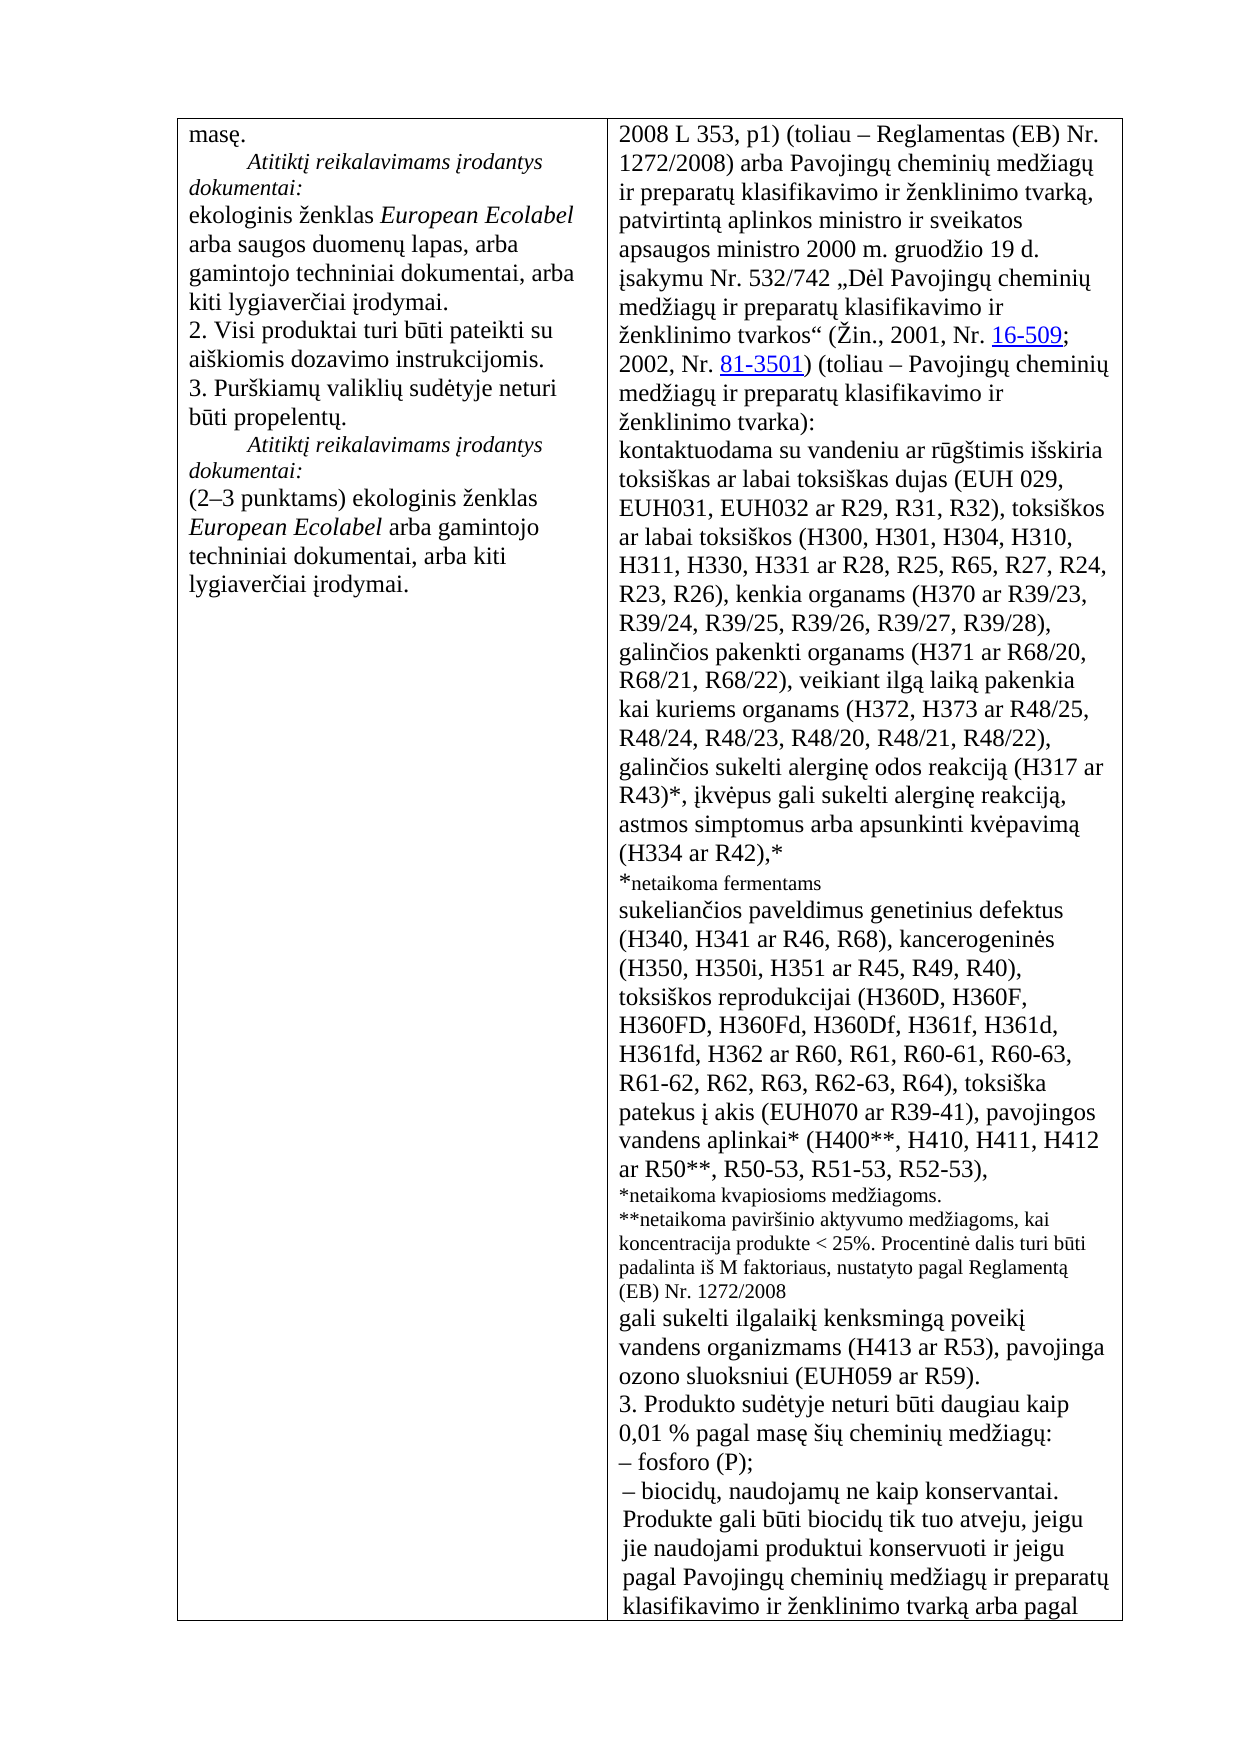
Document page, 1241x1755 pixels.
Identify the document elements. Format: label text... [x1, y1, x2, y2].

table_cell 1. Produkto sudėtyje neturi būti cheminių medžiagų, pripažintų didelį susirūpinimą keliančiomis cheminėmis medžiagomis ir įrašytų į kandidatinį autorizuotinų cheminių medžiagų sąrašą pagal Reglamento (EB) Nr. 1907/2006 59 straipsnį, ir kurių koncentracija galutiniame produkte daugiau negu 0,01 % pagal masę. 2. Produkto sudėtyje neturi būti daugiau negu 0,01 % pagal masę pavojingų cheminių medžiagų, klasifikuojamų priskiriant bet kurią iš nurodytų pavojingumo ar rizikos frazę pagal Europos Parlamento ir Tarybos reglamentą (EB) Nr. 1272/2008 dėl cheminių medžiagų ir mišinių klasifikavimo, ženklinimo ir pakavimo (OL 2008 L 353, p1) (toliau – Reglamentas (EB) Nr. 1272/2008) arba Pavojingų cheminių medžiagų ir preparatų klasifikavimo ir ženklinimo tvarką, patvirtintą aplinkos ministro ir sveikatos apsaugos ministro 2000 m. gruodžio 19 d. įsakymu Nr. 532/742 „Dėl Pavojingų cheminių medžiagų ir preparatų klasifikavimo ir ženklinimo tvarkos“ (Žin., 2001, Nr. 16-509; 2002, Nr. 81-3501) (toliau – Pavojingų cheminių medžiagų ir preparatų klasifikavimo ir ženklinimo tvarka): kontaktuodama su vandeniu ar rūgštimis išskiria toksiškas ar labai toksiškas dujas (EUH 029, EUH031, EUH032 ar R29, R31, R32), toksiškos ar labai toksiškos (H300, H301, H304, H310, H311, H330, H331 ar R28, R25, R65, R27, R24, R23, R26), kenkia organams (H370 ar R39/23, R39/24, R39/25, R39/26, R39/27, R39/28), galinčios pakenkti organams (H371 ar R68/20, R68/21, R68/22), veikiant ilgą laiką pakenkia kai kuriems organams (H372, H373 ar R48/25, R48/24, R48/23, R48/20, R48/21, R48/22), galinčios sukelti alerginę odos reakciją (H317 ar R43)*, įkvėpus gali sukelti alerginę reakciją, astmos simptomus arba apsunkinti kvėpavimą (H334 ar R42),* *netaikoma fermentams sukeliančios paveldimus genetinius defektus (H340, H341 ar R46, R68), kancerogeninės (H350, H350i, H351 ar R45, R49, R40), toksiškos reprodukcijai (H360D, H360F, H360FD, H360Fd, H360Df, H361f, H361d, H361fd, H362 ar R60, R61, R60-61, R60-63, R61-62, R62, R63, R62-63, R64), toksiška patekus į akis (EUH070 ar R39-41), pavojingos vandens aplinkai* (H400**, H410, H411, H412 ar R50**, R50-53, R51-53, R52-53), *netaikoma kvapiosioms medžiagoms. **netaikoma paviršinio aktyvumo medžiagoms, kai koncentracija produkte < 25%. Procentinė dalis turi būti padalinta iš M faktoriaus, nustatyto pagal Reglamentą (EB) Nr. 1272/2008 gali sukelti ilgalaikį kenksmingą poveikį vandens organizmams (H413 ar R53), pavojinga ozono sluoksniui (EUH059 ar R59). 3. Produkto sudėtyje neturi būti daugiau kaip 0,01 % pagal masę šių cheminių medžiagų: – fosforo (P); – biocidų, naudojamų ne kaip konservantai. Produkte gali būti biocidų tik tuo atveju, jeigu jie naudojami produktui konservuoti ir jeigu pagal Pavojingų cheminių medžiagų ir preparatų klasifikavimo ir ženklinimo tvarką arba pagal Reglamentą (EB) Nr. 1272/2008 jiems priskiriamos H410/R50-53 arba H411/R51-53, nebent jie nėra potencialiai bioakumuliatyvūs, t. y. oktanolio vandens pasiskirstymo koeficiento logaritmas log POW < 3,0 (nebent eksperimentiškai nustatytas biologinės koncentracijos koeficientas BCF <= 100). Atitiktį reikalavimams įrodantys dokumentai: (1–3 punktams) ekologinis ženklas European Ecolabel arba saugos duomenų lapas, arba gamintojo techniniai dokumentai, arba pripažintosios (notifikuotos) įstaigos atlikto bandymo protokolas, arba kiti lygiaverčiai įrodymai. 4. Produkto ribinio skiedimo tūrio (CDVilgalaikis)33 vertė 100 g produkto neturi viršyti 4 800 l. Atitiktį reikalavimams įrodantys dokumentai: ekologinis ženklas European Ecolabel arba gamintojo techniniai dokumentai, arba pateikti skaičiavimai, arba kiti lygiaverčiai įrodymai. 5. Pagrindinės pakuotės ir naudmenų masės santykis (WUR)34 neturi viršyti šių verčių: – koncentruotiems produktams, įskaitant skystos ir kietos konsistencijos koncentruotus produktus, kurie prieš naudojimą skiedžiami vandeniu, – 1,2 gramo pakuotės litrui naudojamo tirpalo (plovimo vandens); – paruoštiems naudoti produktams, t. y. produktams, kurie naudojami neskiesti, – 150 gramų pakuotės litrui naudojamo tirpalo (plovimo vandens). Atitiktį reikalavimams įrodantys dokumentai: ekologinis ženklas European Ecolabel arba Nordic Swan, arba gamintojo techniniai dokumentai, arba pateikti skaičiavimai, arba kiti lygiaverčiai įrodymai. [608, 119, 1122, 1619]
table_cell masę. Atitiktį reikalavimams įrodantys dokumentai: ekologinis ženklas European Ecolabel arba saugos duomenų lapas, arba gamintojo techniniai dokumentai, arba kiti lygiaverčiai įrodymai. 2. Visi produktai turi būti pateikti su aiškiomis dozavimo instrukcijomis. 3. Purškiamų valiklių sudėtyje neturi būti propelentų. Atitiktį reikalavimams įrodantys dokumentai: (2–3 punktams) ekologinis ženklas European Ecolabel arba gamintojo techniniai dokumentai, arba kiti lygiaverčiai įrodymai. [178, 119, 607, 1619]
